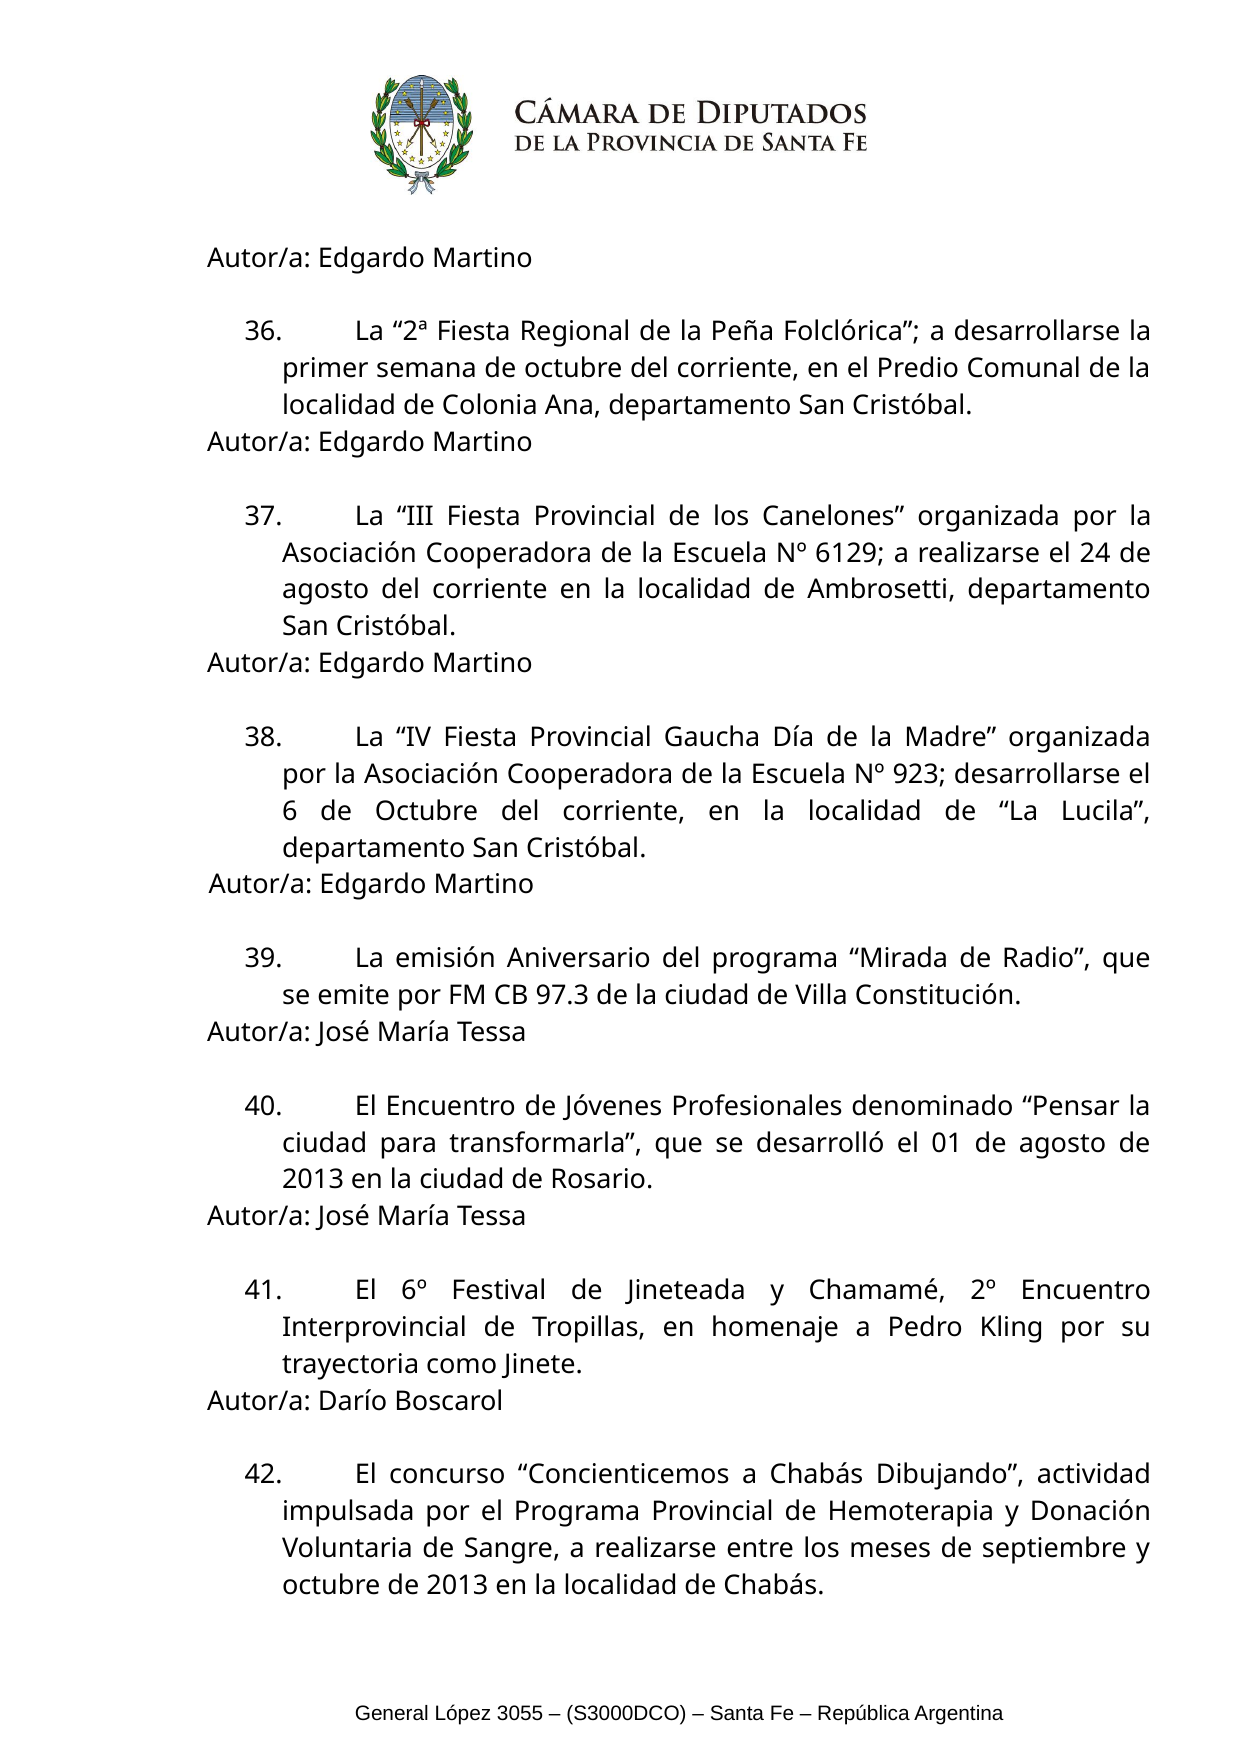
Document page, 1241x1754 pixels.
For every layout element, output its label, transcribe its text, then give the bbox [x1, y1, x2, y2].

list La emisión Aniversario del programa “Mirada de Radio”, que se emite por FM CB 97.3 de la ciudad de Villa Constitución. [244, 939, 1152, 1012]
text Autor/a: Edgardo Martino [207, 422, 1152, 459]
list El Encuentro de Jóvenes Profesionales denominado “Pensar la ciudad para transformarla”, que se desarrolló el 01 de agosto de 2013 en la ciudad de Rosario. [244, 1086, 1152, 1197]
text Autor/a: Edgardo Martino [207, 238, 1152, 275]
text Autor/a: Darío Boscarol [207, 1381, 1152, 1418]
text Autor/a: José María Tessa [207, 1012, 1152, 1049]
text Autor/a: José María Tessa [207, 1197, 1152, 1234]
list El concurso “Concienticemos a Chabás Dibujando”, actividad impulsada por el Programa Provincial de Hemoterapia y Donación Voluntaria de Sangre, a realizarse entre los meses de septiembre y octubre de 2013 en la localidad de Chabás. [244, 1455, 1152, 1602]
picture [370, 75, 867, 199]
list La “IV Fiesta Provincial Gaucha Día de la Madre” organizada por la Asociación Cooperadora de la Escuela Nº 923; desarrollarse el 6 de Octubre del corriente, en la localidad de “La Lucila”, departamento San Cristóbal. [244, 717, 1152, 865]
list La “2ª Fiesta Regional de la Peña Folclórica”; a desarrollarse la primer semana de octubre del corriente, en el Predio Comunal de la localidad de Colonia Ana, departamento San Cristóbal. [244, 312, 1152, 422]
list La “III Fiesta Provincial de los Canelones” organizada por la Asociación Cooperadora de la Escuela Nº 6129; a realizarse el 24 de agosto del corriente en la localidad de Ambrosetti, departamento San Cristóbal. [244, 496, 1152, 644]
text Autor/a: Edgardo Martino [207, 865, 1152, 902]
list El 6º Festival de Jineteada y Chamamé, 2º Encuentro Interprovincial de Tropillas, en homenaje a Pedro Kling por su trayectoria como Jinete. [244, 1271, 1152, 1381]
text Autor/a: Edgardo Martino [207, 644, 1152, 681]
